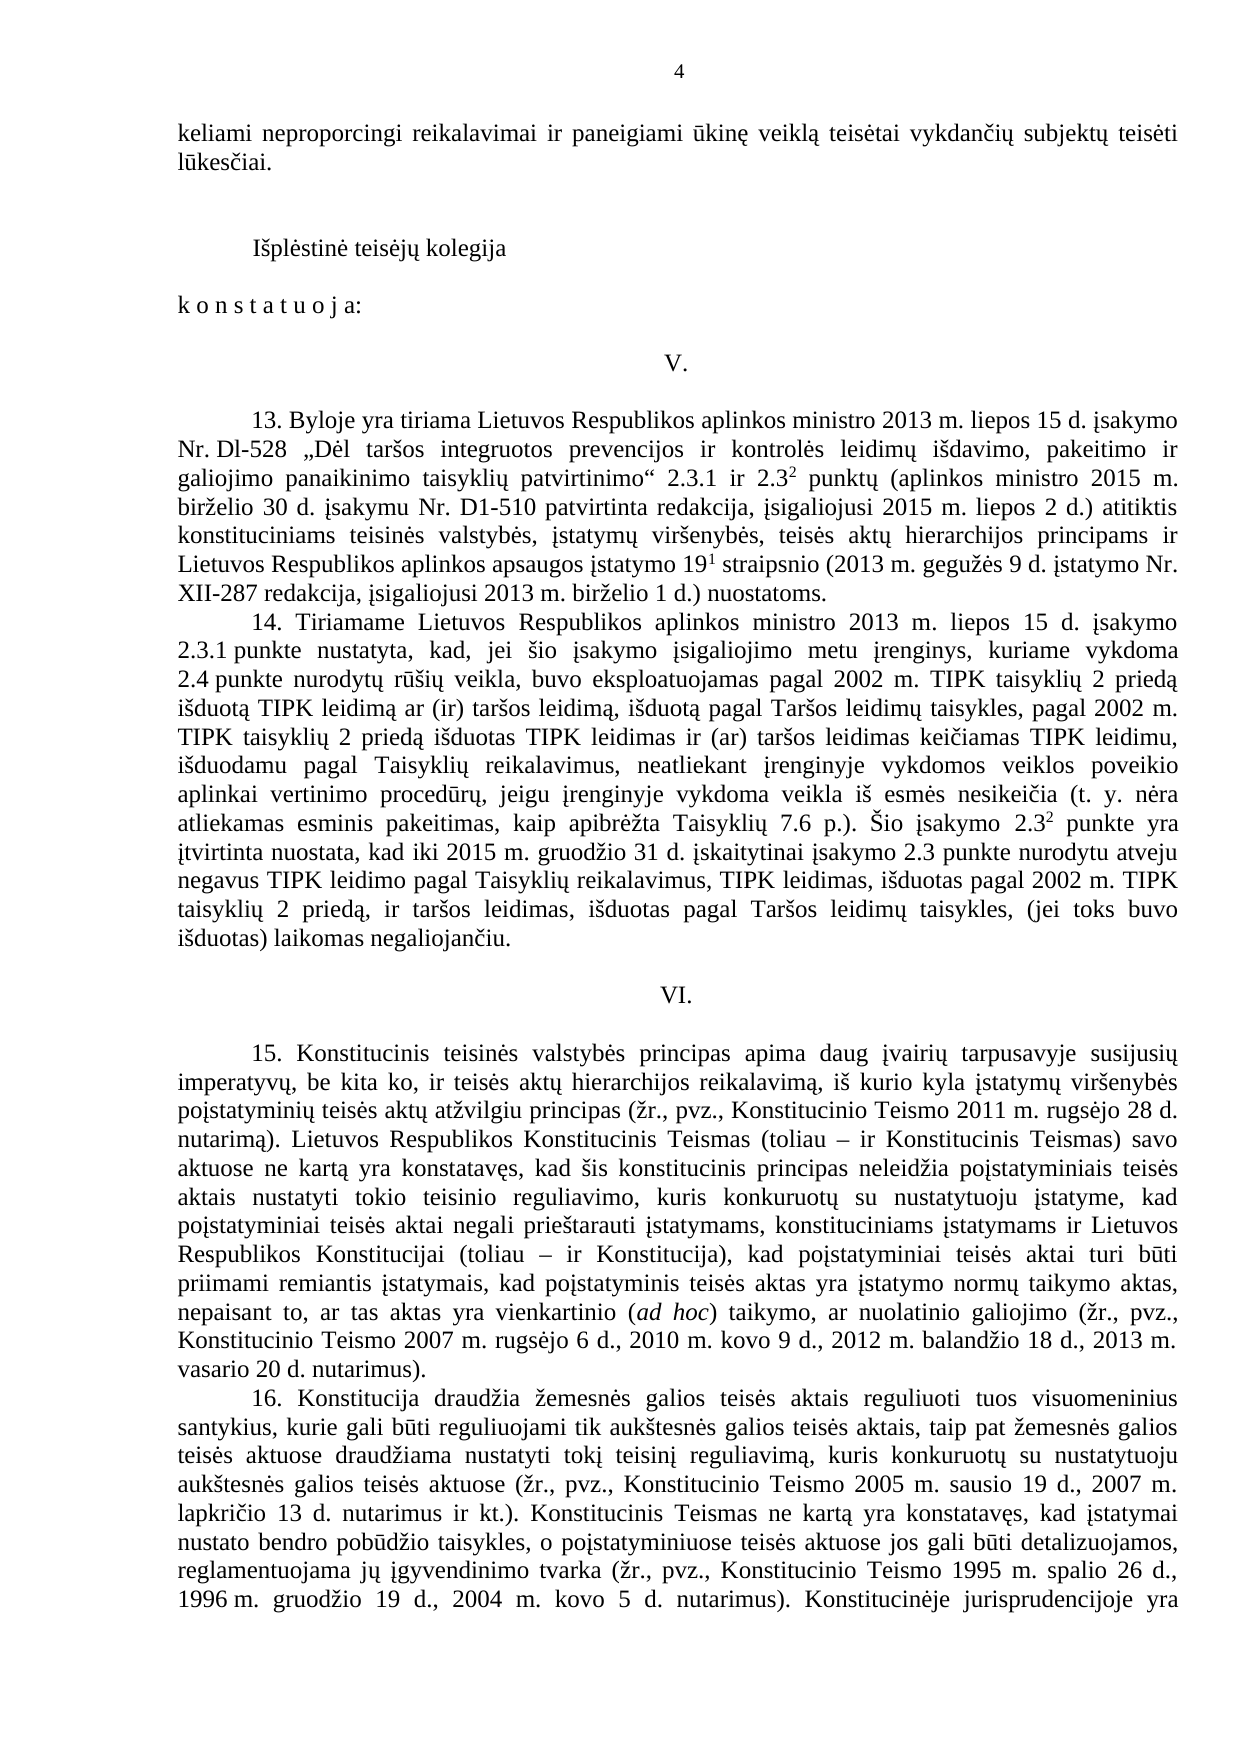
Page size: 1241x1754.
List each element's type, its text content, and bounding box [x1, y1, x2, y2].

text V. [177, 348, 1181, 377]
text k o n s t a t u o j a: [177, 291, 1181, 319]
text 15. Konstitucinis teisinės valstybės principas apima daug įvairių tarpusavyje susijusių imperatyvų, be kita ko, ir teisės aktų hierarchijos reikalavimą, iš kurio kyla įstatymų viršenybės poįstatyminių teisės aktų atžvilgiu principas (žr., pvz., Konstitucinio Teismo 2011 m. rugsėjo 28 d. nutarimą). Lietuvos Respublikos Konstitucinis Teismas (toliau – ir Konstitucinis Teismas) savo aktuose ne kartą yra konstatavęs, kad šis konstitucinis principas neleidžia poįstatyminiais teisės aktais nustatyti tokio teisinio reguliavimo, kuris konkuruotų su nustatytuoju įstatyme, kad poįstatyminiai teisės aktai negali prieštarauti įstatymams, konstituciniams įstatymams ir Lietuvos Respublikos Konstitucijai (toliau – ir Konstitucija), kad poįstatyminiai teisės aktai turi būti priimami remiantis įstatymais, kad poįstatyminis teisės aktas yra įstatymo normų taikymo aktas, nepaisant to, ar tas aktas yra vienkartinio (ad hoc) taikymo, ar nuolatinio galiojimo (žr., pvz., Konstitucinio Teismo 2007 m. rugsėjo 6 d., 2010 m. kovo 9 d., 2012 m. balandžio 18 d., 2013 m. vasario 20 d. nutarimus). [177, 1038, 1179, 1383]
text 13. Byloje yra tiriama Lietuvos Respublikos aplinkos ministro 2013 m. liepos 15 d. įsakymo Nr. Dl-528 „Dėl taršos integruotos prevencijos ir kontrolės leidimų išdavimo, pakeitimo ir galiojimo panaikinimo taisyklių patvirtinimo“ 2.3.1 ir 2.32 punktų (aplinkos ministro 2015 m. birželio 30 d. įsakymu Nr. D1-510 patvirtinta redakcija, įsigaliojusi 2015 m. liepos 2 d.) atitiktis konstituciniams teisinės valstybės, įstatymų viršenybės, teisės aktų hierarchijos principams ir Lietuvos Respublikos aplinkos apsaugos įstatymo 191 straipsnio (2013 m. gegužės 9 d. įstatymo Nr. XII-287 redakcija, įsigaliojusi 2013 m. birželio 1 d.) nuostatoms. [177, 406, 1179, 607]
text 14. Tiriamame Lietuvos Respublikos aplinkos ministro 2013 m. liepos 15 d. įsakymo 2.3.1 punkte nustatyta, kad, jei šio įsakymo įsigaliojimo metu įrenginys, kuriame vykdoma 2.4 punkte nurodytų rūšių veikla, buvo eksploatuojamas pagal 2002 m. TIPK taisyklių 2 priedą išduotą TIPK leidimą ar (ir) taršos leidimą, išduotą pagal Taršos leidimų taisykles, pagal 2002 m. TIPK taisyklių 2 priedą išduotas TIPK leidimas ir (ar) taršos leidimas keičiamas TIPK leidimu, išduodamu pagal Taisyklių reikalavimus, neatliekant įrenginyje vykdomos veiklos poveikio aplinkai vertinimo procedūrų, jeigu įrenginyje vykdoma veikla iš esmės nesikeičia (t. y. nėra atliekamas esminis pakeitimas, kaip apibrėžta Taisyklių 7.6 p.). Šio įsakymo 2.32 punkte yra įtvirtinta nuostata, kad iki 2015 m. gruodžio 31 d. įskaitytinai įsakymo 2.3 punkte nurodytu atveju negavus TIPK leidimo pagal Taisyklių reikalavimus, TIPK leidimas, išduotas pagal 2002 m. TIPK taisyklių 2 priedą, ir taršos leidimas, išduotas pagal Taršos leidimų taisykles, (jei toks buvo išduotas) laikomas negaliojančiu. [177, 607, 1179, 952]
text VI. [177, 981, 1181, 1009]
text Išplėstinė teisėjų kolegija [177, 233, 1181, 262]
text 16. Konstitucija draudžia žemesnės galios teisės aktais reguliuoti tuos visuomeninius santykius, kurie gali būti reguliuojami tik aukštesnės galios teisės aktais, taip pat žemesnės galios teisės aktuose draudžiama nustatyti tokį teisinį reguliavimą, kuris konkuruotų su nustatytuoju aukštesnės galios teisės aktuose (žr., pvz., Konstitucinio Teismo 2005 m. sausio 19 d., 2007 m. lapkričio 13 d. nutarimus ir kt.). Konstitucinis Teismas ne kartą yra konstatavęs, kad įstatymai nustato bendro pobūdžio taisykles, o poįstatyminiuose teisės aktuose jos gali būti detalizuojamos, reglamentuojama jų įgyvendinimo tvarka (žr., pvz., Konstitucinio Teismo 1995 m. spalio 26 d., 1996 m. gruodžio 19 d., 2004 m. kovo 5 d. nutarimus). Konstitucinėje jurisprudencijoje yra [177, 1383, 1179, 1613]
text keliami neproporcingi reikalavimai ir paneigiami ūkinę veiklą teisėtai vykdančių subjektų teisėti lūkesčiai. [177, 118, 1179, 176]
